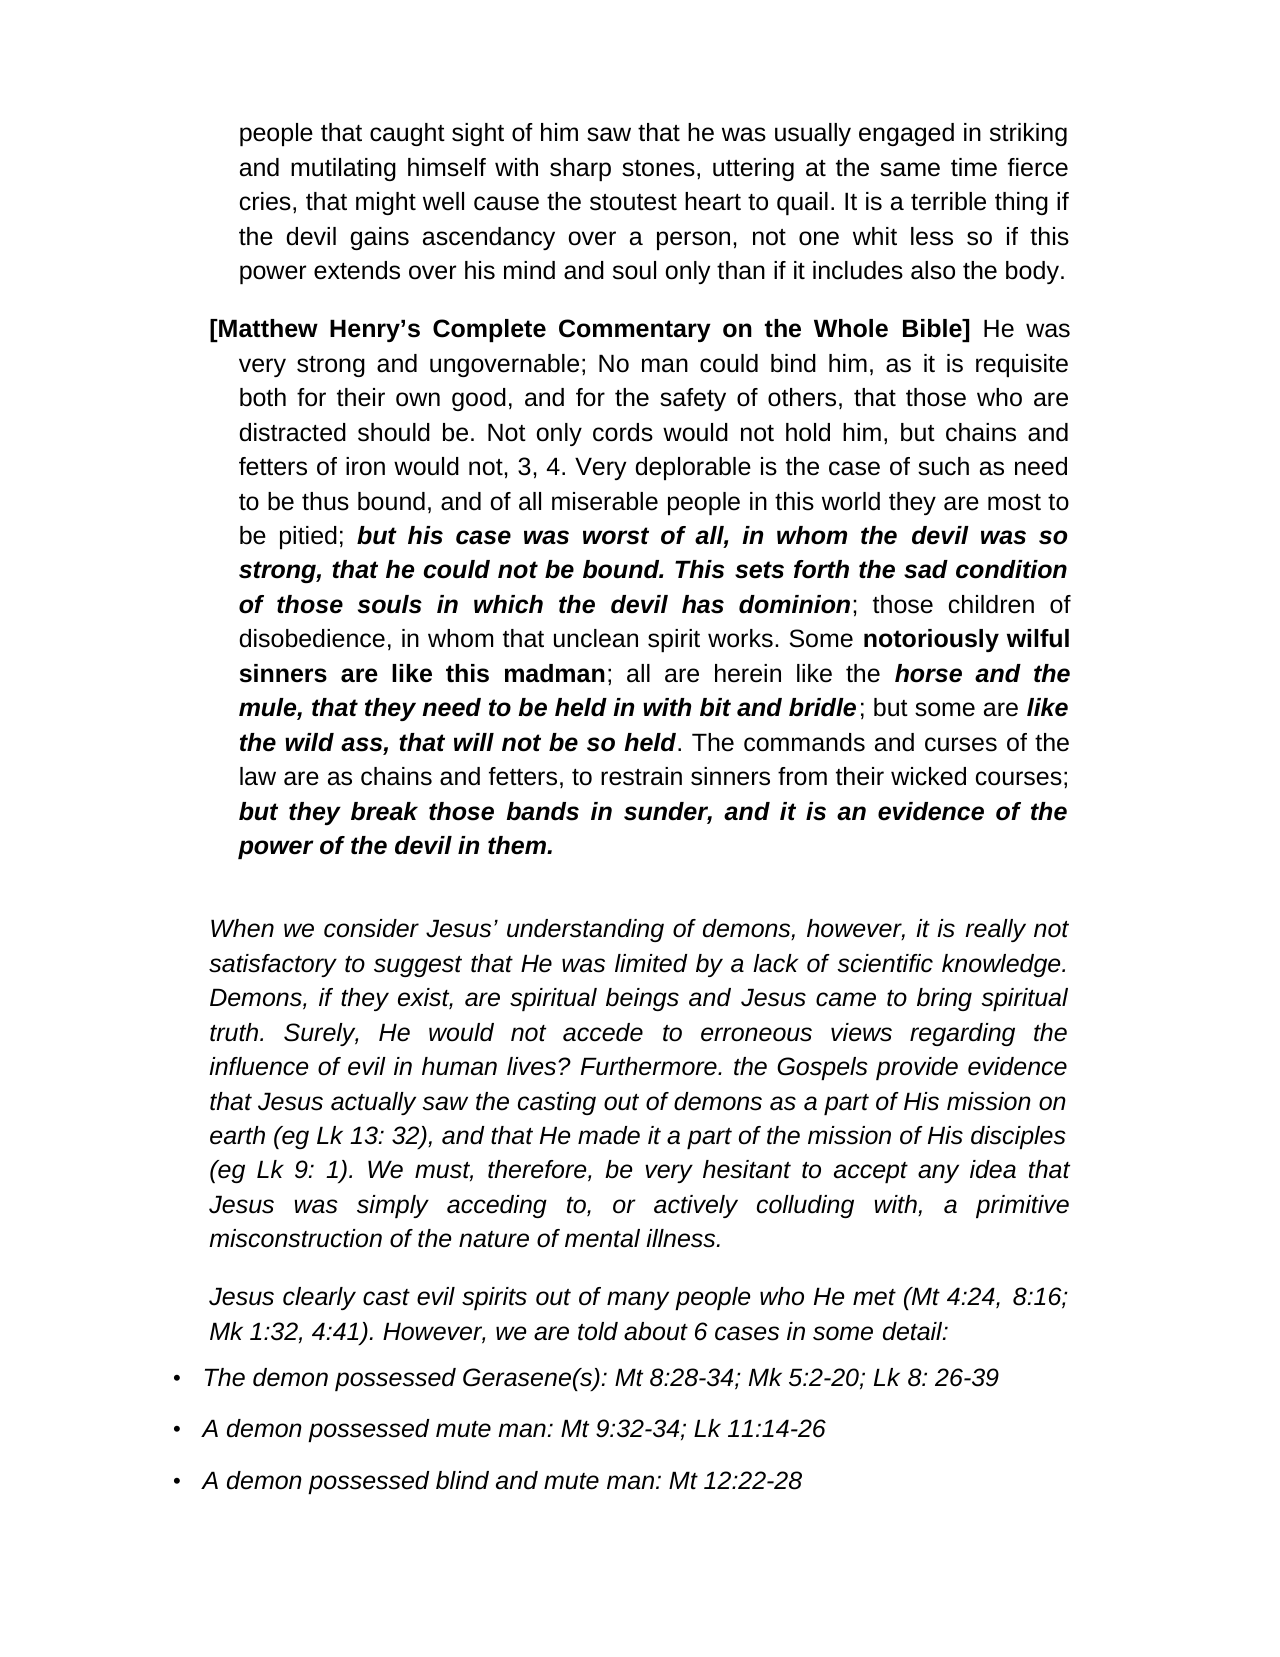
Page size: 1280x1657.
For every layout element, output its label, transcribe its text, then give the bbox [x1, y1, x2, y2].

text When we consider Jesus’ understanding of demons, however, it is really not satisfactory to suggest that He was limited by a lack of scientific knowledge. Demons, if they exist, are spiritual beings and Jesus came to bring spiritual truth. Surely, He would not accede to erroneous views regarding the influence of evil in human lives? Furthermore. the Gospels provide evidence that Jesus actually saw the casting out of demons as a part of His mission on earth (eg Lk 13: 32), and that He made it a part of the mission of His disciples (eg Lk 9: 1). We must, therefore, be very hesitant to accept any idea that Jesus was simply acceding to, or actively colluding with, a primitive misconstruction of the nature of mental illness. [209, 914, 1071, 1253]
list A demon possessed mute man: Mt 9:32-34; Lk 11:14-26 [172, 1414, 1130, 1443]
text [Matthew Henry’s Complete Commentary on the Whole Bible] He was very strong and ungovernable; No man could bind him, as it is requisite both for their own good, and for the safety of others, that those who are distracted should be. Not only cords would not hold him, but chains and fetters of iron would not, 3, 4. Very deplorable is the case of such as need to be thus bound, and of all miserable people in this world they are most to be pitied; but his case was worst of all, in whom the devil was so strong, that he could not be bound. This sets forth the sad condition of those souls in which the devil has dominion; those children of disobedience, in whom that unclean spirit works. Some notoriously wilful sinners are like this madman; all are herein like the horse and the mule, that they need to be held in with bit and bridle; but some are like the wild ass, that will not be so held. The commands and curses of the law are as chains and fetters, to restrain sinners from their wicked courses; but they break those bands in sunder, and it is an evidence of the power of the devil in them. [209, 314, 1071, 860]
text people that caught sight of him saw that he was usually engaged in striking and mutilating himself with sharp stones, uttering at the same time fierce cries, that might well cause the stoutest heart to quail. It is a terrible thing if the devil gains ascendancy over a person, not one whit less so if this power extends over his mind and soul only than if it includes also the body. [209, 118, 1071, 285]
list The demon possessed Gerasene(s): Mt 8:28-34; Mk 5:2-20; Lk 8: 26-39 [172, 1363, 1130, 1392]
list A demon possessed blind and mute man: Mt 12:22-28 [172, 1466, 1130, 1495]
text Jesus clearly cast evil spirits out of many people who He met (Mt 4:24, 8:16; Mk 1:32, 4:41). However, we are told about 6 cases in some detail: [209, 1282, 1071, 1346]
